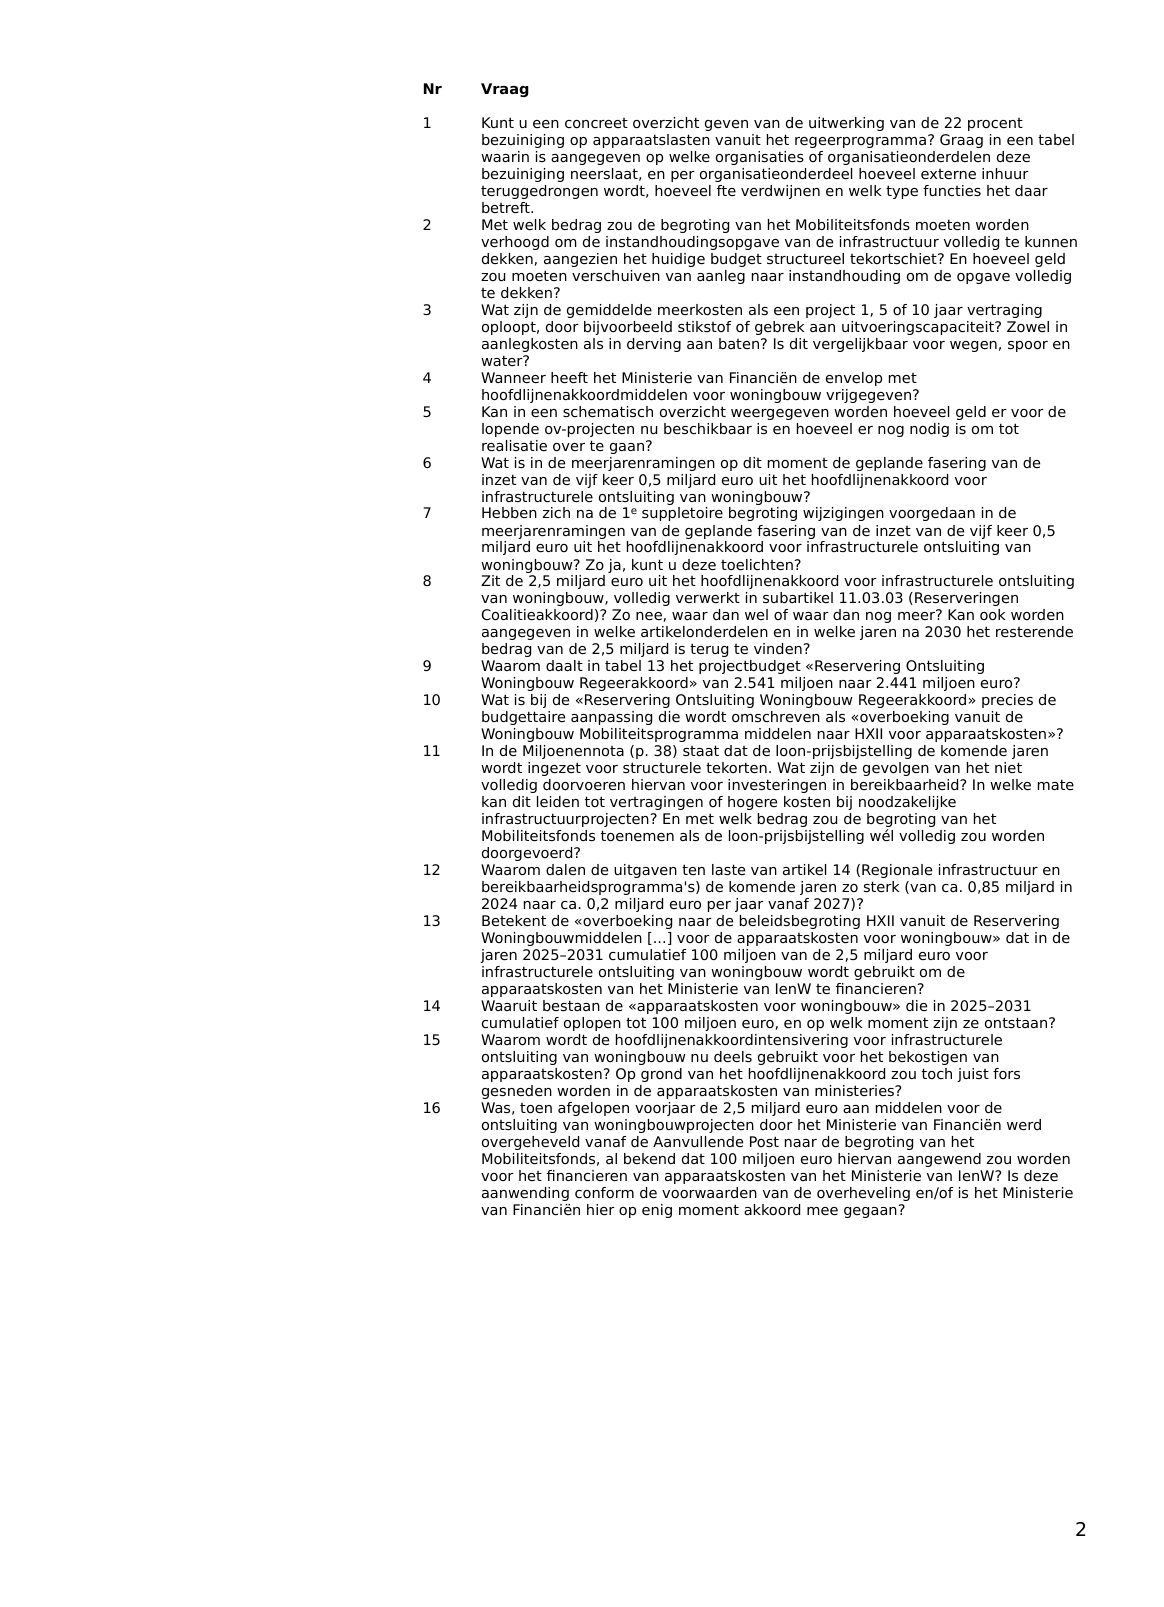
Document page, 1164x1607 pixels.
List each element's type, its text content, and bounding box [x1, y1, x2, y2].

table_cell Met welk bedrag zou de begroting van het Mobiliteitsfonds moeten worden verhoogd om de instandhoudingsopgave van de infrastructuur volledig te kunnen dekken, aangezien het huidige budget structureel tekortschiet? En hoeveel geld zou moeten verschuiven van aanleg naar instandhouding om de opgave volledig te dekken? [475, 217, 1087, 302]
table_cell Betekent de «overboeking naar de beleidsbegroting HXII vanuit de Reservering Woningbouwmiddelen [...] voor de apparaatskosten voor woningbouw» dat in de jaren 2025–2031 cumulatief 100 miljoen van de 2,5 miljard euro voor infrastructurele ontsluiting van woningbouw wordt gebruikt om de apparaatskosten van het Ministerie van IenW te financieren? [475, 913, 1087, 998]
table_cell Waarom wordt de hoofdlijnenakkoordintensivering voor infrastructurele ontsluiting van woningbouw nu deels gebruikt voor het bekostigen van apparaatskosten? Op grond van het hoofdlijnenakkoord zou toch juist fors gesneden worden in de apparaatskosten van ministeries? [475, 1032, 1087, 1100]
table_cell 8 [422, 573, 475, 658]
table_cell Hebben zich na de 1e suppletoire begroting wijzigingen voorgedaan in de meerjarenramingen van de geplande fasering van de inzet van de vijf keer 0,5 miljard euro uit het hoofdlijnenakkoord voor infrastructurele ontsluiting van woningbouw? Zo ja, kunt u deze toelichten? [475, 505, 1087, 573]
table_cell Waarom daalt in tabel 13 het projectbudget «Reservering Ontsluiting Woningbouw Regeerakkoord» van 2.541 miljoen naar 2.441 miljoen euro? [475, 658, 1087, 692]
table_cell 14 [422, 998, 475, 1032]
table_cell Zit de 2,5 miljard euro uit het hoofdlijnenakkoord voor infrastructurele ontsluiting van woningbouw, volledig verwerkt in subartikel 11.03.03 (Reserveringen Coalitieakkoord)? Zo nee, waar dan wel of waar dan nog meer? Kan ook worden aangegeven in welke artikelonderdelen en in welke jaren na 2030 het resterende bedrag van de 2,5 miljard is terug te vinden? [475, 573, 1087, 658]
table_cell 7 [422, 505, 475, 573]
table_cell 6 [422, 455, 475, 505]
table_cell Wat is in de meerjarenramingen op dit moment de geplande fasering van de inzet van de vijf keer 0,5 miljard euro uit het hoofdlijnenakkoord voor infrastructurele ontsluiting van woningbouw? [475, 455, 1087, 505]
table_cell 1 [422, 115, 475, 217]
table_header Nr [422, 81, 475, 98]
table_cell Waaruit bestaan de «apparaatskosten voor woningbouw» die in 2025–2031 cumulatief oplopen tot 100 miljoen euro, en op welk moment zijn ze ontstaan? [475, 998, 1087, 1032]
table_cell 10 [422, 692, 475, 743]
table_cell Wat is bij de «Reservering Ontsluiting Woningbouw Regeerakkoord» precies de budgettaire aanpassing die wordt omschreven als «overboeking vanuit de Woningbouw Mobiliteitsprogramma middelen naar HXII voor apparaatskosten»? [475, 692, 1087, 743]
table_cell Wat zijn de gemiddelde meerkosten als een project 1, 5 of 10 jaar vertraging oploopt, door bijvoorbeeld stikstof of gebrek aan uitvoeringscapaciteit? Zowel in aanlegkosten als in derving aan baten? Is dit vergelijkbaar voor wegen, spoor en water? [475, 302, 1087, 369]
table_cell [422, 98, 475, 115]
table_cell [475, 98, 1087, 115]
table_cell 11 [422, 743, 475, 862]
table_cell 3 [422, 302, 475, 369]
table_cell In de Miljoenennota (p. 38) staat dat de loon-prijsbijstelling de komende jaren wordt ingezet voor structurele tekorten. Wat zijn de gevolgen van het niet volledig doorvoeren hiervan voor investeringen in bereikbaarheid? In welke mate kan dit leiden tot vertragingen of hogere kosten bij noodzakelijke infrastructuurprojecten? En met welk bedrag zou de begroting van het Mobiliteitsfonds toenemen als de loon-prijsbijstelling wél volledig zou worden doorgevoerd? [475, 743, 1087, 862]
table_cell Kan in een schematisch overzicht weergegeven worden hoeveel geld er voor de lopende ov-projecten nu beschikbaar is en hoeveel er nog nodig is om tot realisatie over te gaan? [475, 404, 1087, 454]
table_header Vraag [475, 81, 1087, 98]
table_cell 5 [422, 404, 475, 454]
table_cell 16 [422, 1100, 475, 1218]
table_cell Waarom dalen de uitgaven ten laste van artikel 14 (Regionale infrastructuur en bereikbaarheidsprogramma's) de komende jaren zo sterk (van ca. 0,85 miljard in 2024 naar ca. 0,2 miljard euro per jaar vanaf 2027)? [475, 862, 1087, 913]
table_cell Kunt u een concreet overzicht geven van de uitwerking van de 22 procent bezuiniging op apparaatslasten vanuit het regeerprogramma? Graag in een tabel waarin is aangegeven op welke organisaties of organisatieonderdelen deze bezuiniging neerslaat, en per organisatieonderdeel hoeveel externe inhuur teruggedrongen wordt, hoeveel fte verdwijnen en welk type functies het daar betreft. [475, 115, 1087, 217]
table_cell 4 [422, 370, 475, 403]
table_cell 13 [422, 913, 475, 998]
table_cell 12 [422, 862, 475, 913]
table_cell 2 [422, 217, 475, 302]
table_cell 15 [422, 1032, 475, 1100]
table_cell 9 [422, 658, 475, 692]
table_cell Was, toen afgelopen voorjaar de 2,5 miljard euro aan middelen voor de ontsluiting van woningbouwprojecten door het Ministerie van Financiën werd overgeheveld vanaf de Aanvullende Post naar de begroting van het Mobiliteitsfonds, al bekend dat 100 miljoen euro hiervan aangewend zou worden voor het financieren van apparaatskosten van het Ministerie van IenW? Is deze aanwending conform de voorwaarden van de overheveling en/of is het Ministerie van Financiën hier op enig moment akkoord mee gegaan? [475, 1100, 1087, 1218]
table_cell Wanneer heeft het Ministerie van Financiën de envelop met hoofdlijnenakkoordmiddelen voor woningbouw vrijgegeven? [475, 370, 1087, 403]
